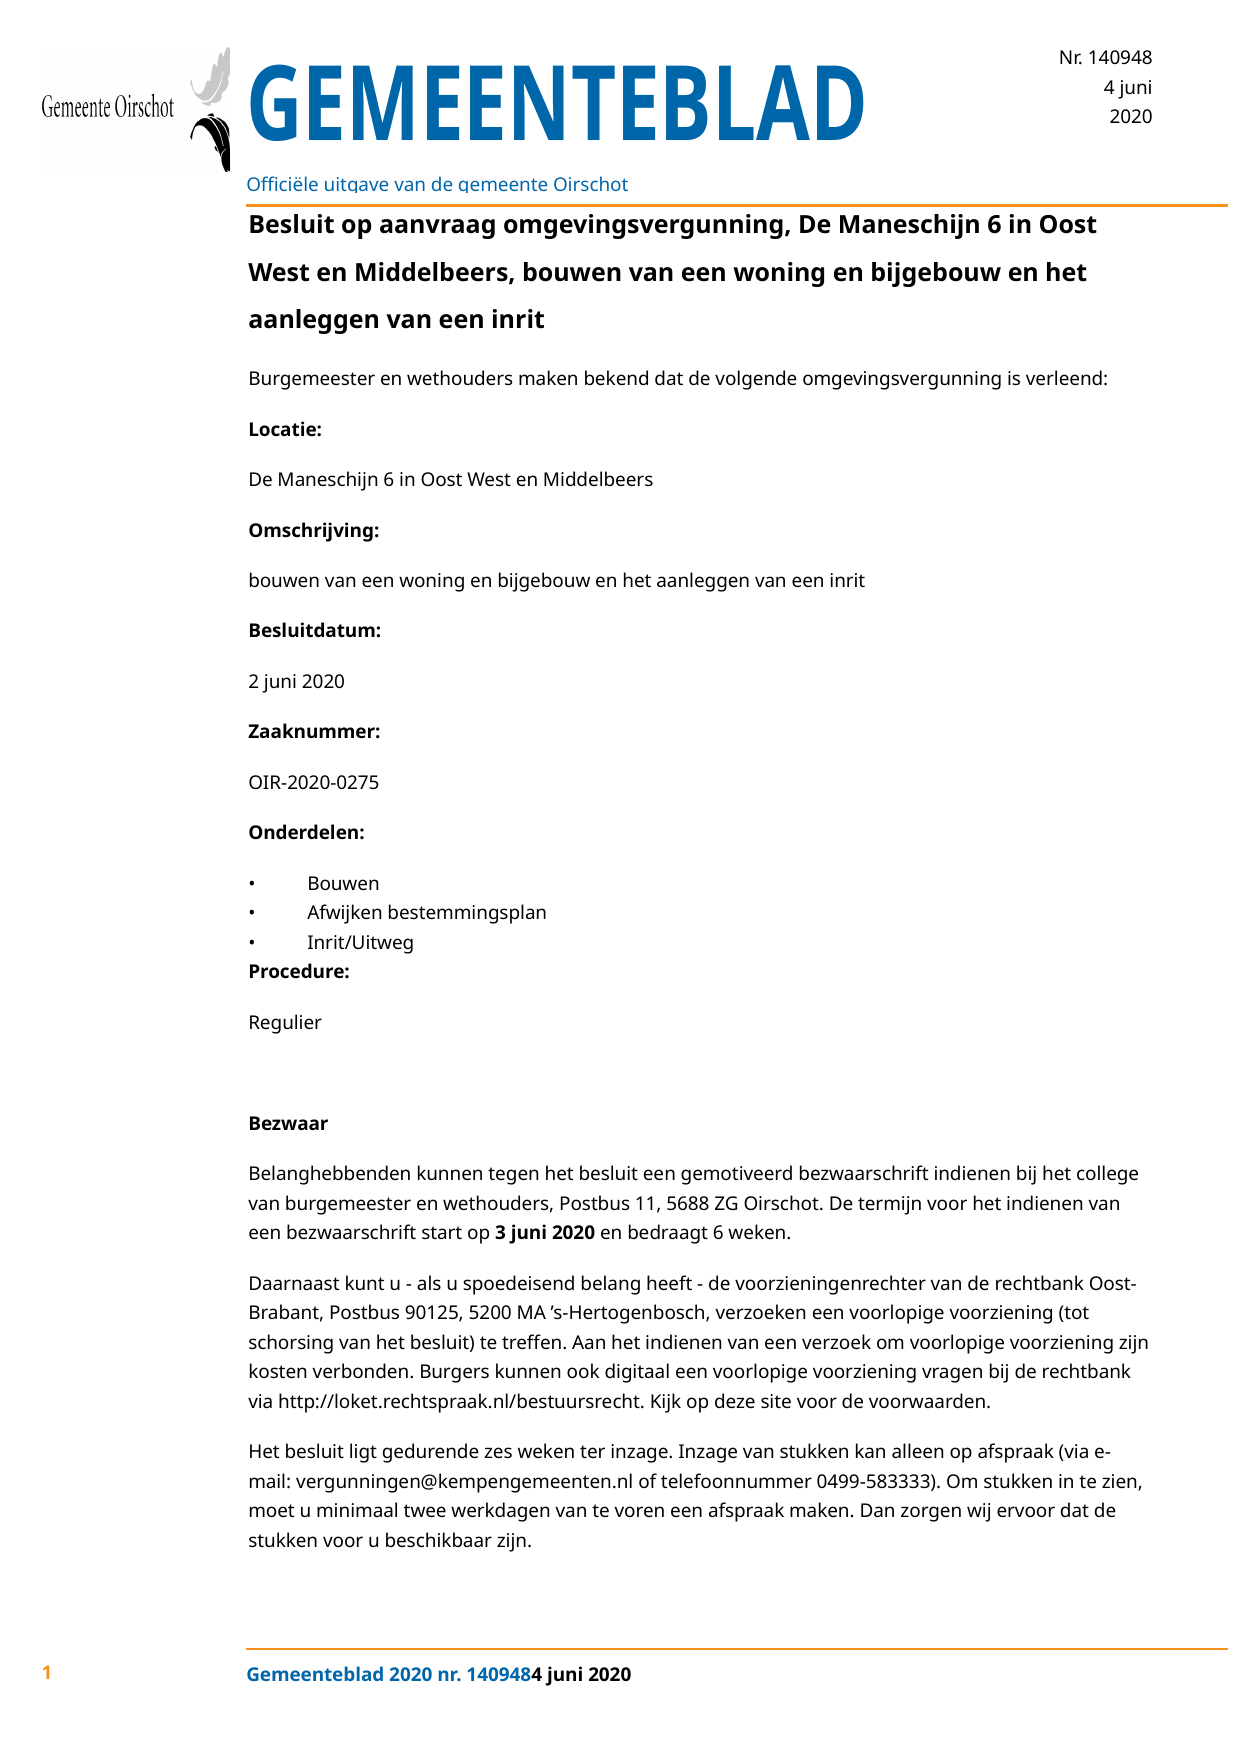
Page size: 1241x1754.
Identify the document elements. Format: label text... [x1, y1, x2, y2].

text Besluitdatum: [248, 618, 1152, 643]
text Besluit op aanvraag omgevingsvergunning, De Maneschijn 6 in Oost West en Middelbeers, bouwen van een woning en bijgebouw en het aanleggen van een inrit [248, 207, 1152, 336]
text Zaaknummer: [248, 718, 1152, 744]
list Inrit/Uitweg [248, 929, 1152, 954]
list Afwijken bestemmingsplan [248, 899, 1152, 925]
text Belanghebbenden kunnen tegen het besluit een gemotiveerd bezwaarschrift indienen bij het college van burgemeester en wethouders, Postbus 11, 5688 ZG Oirschot. De termijn voor het indienen van een bezwaarschrift start op 3 juni 2020 en bedraagt 6 weken. [248, 1160, 1152, 1245]
text Daarnaast kunt u - als u spoedeisend belang heeft - de voorzieningenrechter van de rechtbank Oost-Brabant, Postbus 90125, 5200 MA ’s-Hertogenbosch, verzoeken een voorlopige voorziening (tot schorsing van het besluit) te treffen. Aan het indienen van een verzoek om voorlopige voorziening zijn kosten verbonden. Burgers kunnen ook digitaal een voorlopige voorziening vragen bij de rechtbank via http://loket.rechtspraak.nl/bestuursrecht. Kijk op deze site voor de voorwaarden. [248, 1270, 1152, 1414]
text Onderdelen: [248, 819, 1152, 845]
text bouwen van een woning en bijgebouw en het aanleggen van een inrit [248, 567, 1152, 593]
text Omschrijving: [248, 517, 1152, 542]
text Regulier [248, 1009, 1152, 1034]
text Het besluit ligt gedurende zes weken ter inzage. Inzage van stukken kan alleen op afspraak (via e-mail: vergunningen@kempengemeenten.nl of telefoonnummer 0499-583333). Om stukken in te zien, moet u minimaal twee werkdagen van te voren een afspraak maken. Dan zorgen wij ervoor dat de stukken voor u beschikbaar zijn. [248, 1438, 1152, 1553]
text Locatie: [248, 416, 1152, 442]
list Bouwen [248, 870, 1152, 895]
text De Maneschijn 6 in Oost West en Middelbeers [248, 466, 1152, 492]
text Burgemeester en wethouders maken bekend dat de volgende omgevingsvergunning is verleend: [248, 366, 1152, 391]
text OIR-2020-0275 [248, 769, 1152, 794]
text 2 juni 2020 [248, 668, 1152, 694]
picture [41, 47, 231, 172]
text Bezwaar [248, 1110, 1152, 1135]
text Procedure: [248, 958, 1152, 984]
